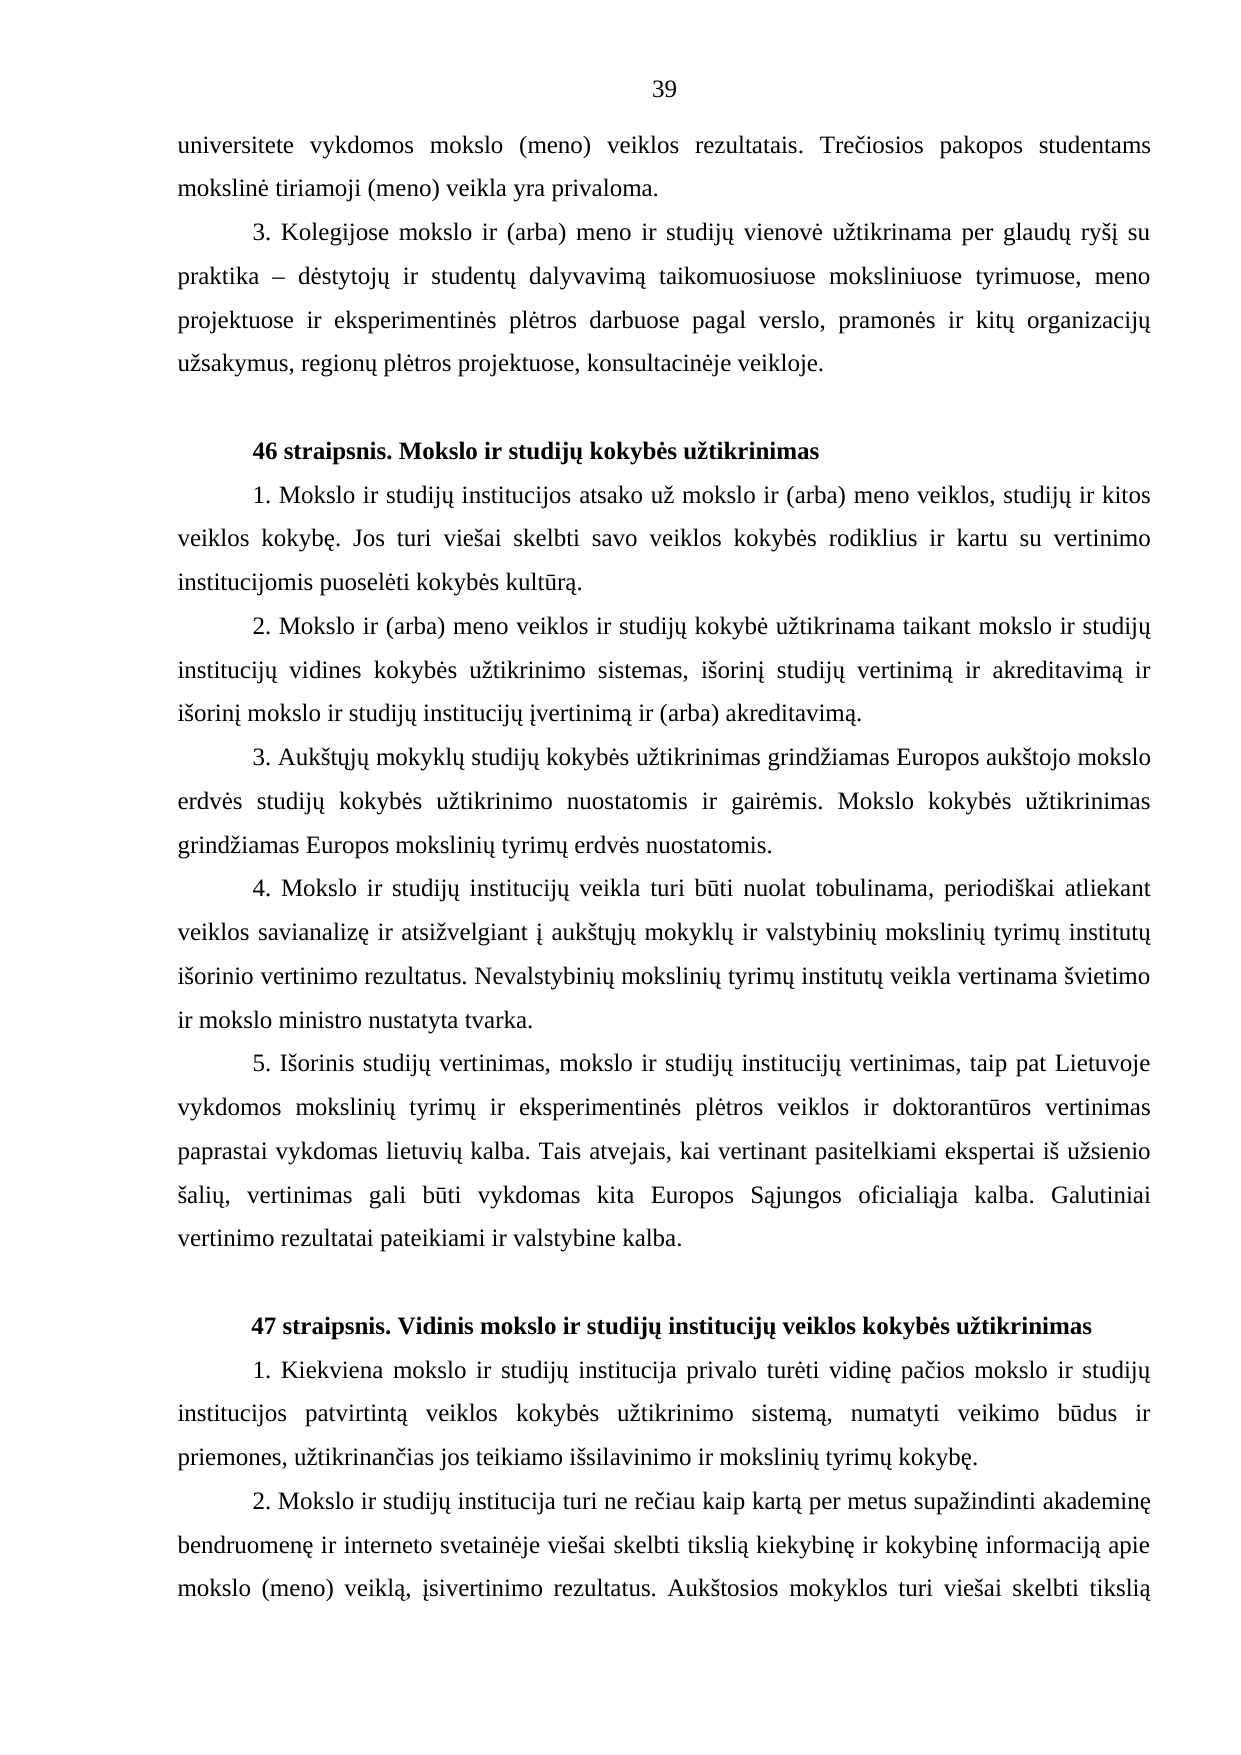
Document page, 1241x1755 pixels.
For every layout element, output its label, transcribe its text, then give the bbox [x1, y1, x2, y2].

text 5. Išorinis studijų vertinimas, mokslo ir studijų institucijų vertinimas, taip pat Lietuvoje vykdomos mokslinių tyrimų ir eksperimentinės plėtros veiklos ir doktorantūros vertinimas paprastai vykdomas lietuvių kalba. Tais atvejais, kai vertinant pasitelkiami ekspertai iš užsienio šalių, vertinimas gali būti vykdomas kita Europos Sąjungos oficialiąja kalba. Galutiniai vertinimo rezultatai pateikiami ir valstybine kalba. [177, 1037, 1152, 1256]
text universitete vykdomos mokslo (meno) veiklos rezultatais. Trečiosios pakopos studentams mokslinė tiriamoji (meno) veikla yra privaloma. [177, 118, 1152, 206]
text 2. Mokslo ir studijų institucija turi ne rečiau kaip kartą per metus supažindinti akademinę bendruomenę ir interneto svetainėje viešai skelbti tikslią kiekybinę ir kokybinę informaciją apie mokslo (meno) veiklą, įsivertinimo rezultatus. Aukštosios mokyklos turi viešai skelbti tikslią [177, 1474, 1152, 1606]
text 2. Mokslo ir (arba) meno veiklos ir studijų kokybė užtikrinama taikant mokslo ir studijų institucijų vidines kokybės užtikrinimo sistemas, išorinį studijų vertinimą ir akreditavimą ir išorinį mokslo ir studijų institucijų įvertinimą ir (arba) akreditavimą. [177, 599, 1152, 731]
text 1. Mokslo ir studijų institucijos atsako už mokslo ir (arba) meno veiklos, studijų ir kitos veiklos kokybę. Jos turi viešai skelbti savo veiklos kokybės rodiklius ir kartu su vertinimo institucijomis puoselėti kokybės kultūrą. [177, 468, 1152, 599]
text 3. Kolegijose mokslo ir (arba) meno ir studijų vienovė užtikrinama per glaudų ryšį su praktika – dėstytojų ir studentų dalyvavimą taikomuosiuose moksliniuose tyrimuose, meno projektuose ir eksperimentinės plėtros darbuose pagal verslo, pramonės ir kitų organizacijų užsakymus, regionų plėtros projektuose, konsultacinėje veikloje. [177, 206, 1152, 381]
text 1. Kiekviena mokslo ir studijų institucija privalo turėti vidinę pačios mokslo ir studijų institucijos patvirtintą veiklos kokybės užtikrinimo sistemą, numatyti veikimo būdus ir priemones, užtikrinančias jos teikiamo išsilavinimo ir mokslinių tyrimų kokybę. [177, 1343, 1152, 1474]
text 47 straipsnis. Vidinis mokslo ir studijų institucijų veiklos kokybės užtikrinimas [251, 1299, 1152, 1343]
text 46 straipsnis. Mokslo ir studijų kokybės užtikrinimas [177, 424, 1152, 468]
text 4. Mokslo ir studijų institucijų veikla turi būti nuolat tobulinama, periodiškai atliekant veiklos savianalizę ir atsižvelgiant į aukštųjų mokyklų ir valstybinių mokslinių tyrimų institutų išorinio vertinimo rezultatus. Nevalstybinių mokslinių tyrimų institutų veikla vertinama švietimo ir mokslo ministro nustatyta tvarka. [177, 862, 1152, 1037]
text 3. Aukštųjų mokyklų studijų kokybės užtikrinimas grindžiamas Europos aukštojo mokslo erdvės studijų kokybės užtikrinimo nuostatomis ir gairėmis. Mokslo kokybės užtikrinimas grindžiamas Europos mokslinių tyrimų erdvės nuostatomis. [177, 731, 1152, 862]
